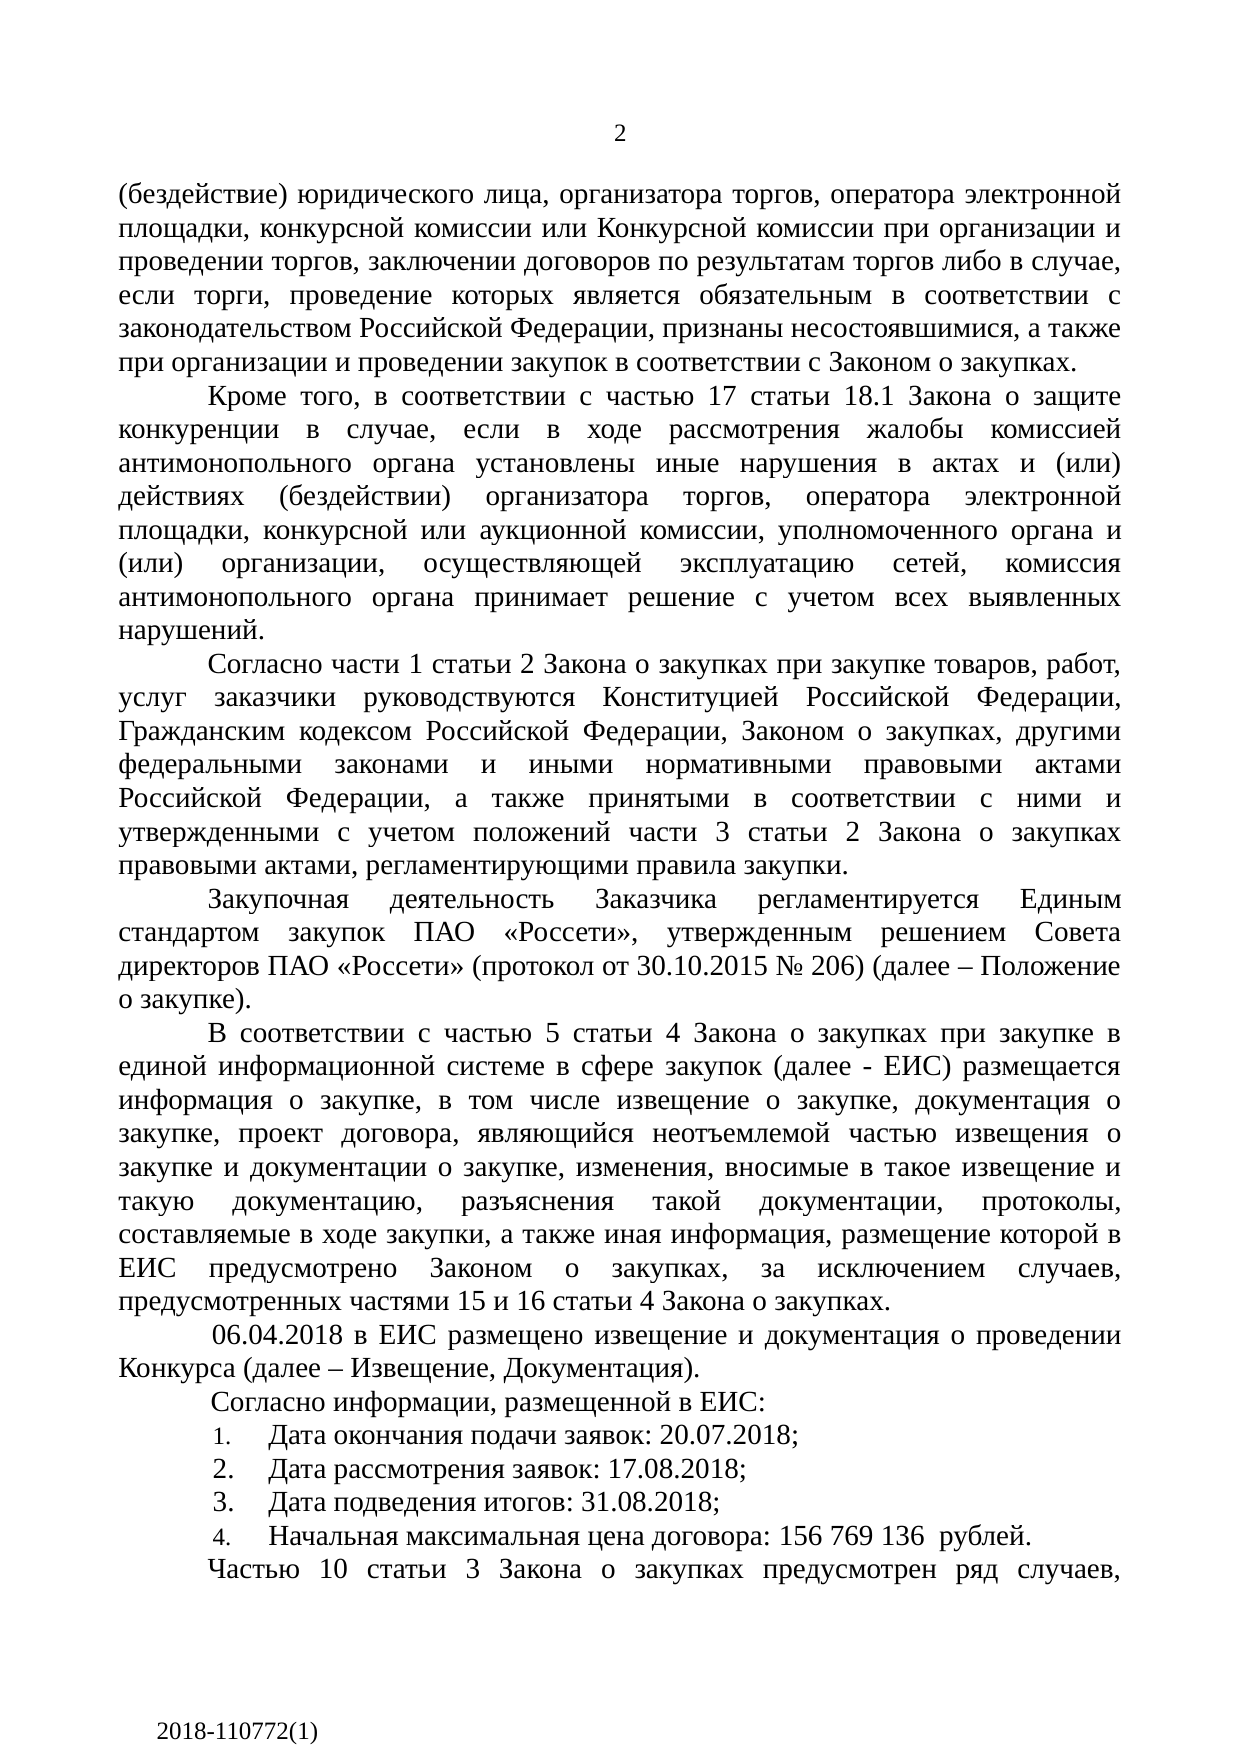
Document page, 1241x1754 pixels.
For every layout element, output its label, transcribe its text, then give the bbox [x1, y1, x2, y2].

text Частью 10 статьи 3 Закона о закупках предусмотрен ряд случаев, [118, 1552, 1122, 1585]
text Кроме того, в соответствии с частью 17 статьи 18.1 Закона о защите конкуренции в случае, если в ходе рассмотрения жалобы комиссией антимонопольного органа установлены иные нарушения в актах и (или) действиях (бездействии) организатора торгов, оператора электронной площадки, конкурсной или аукционной комиссии, уполномоченного органа и (или) организации, осуществляющей эксплуатацию сетей, комиссия антимонопольного органа принимает решение с учетом всех выявленных нарушений. [118, 378, 1122, 646]
list Дата окончания подачи заявок: 20.07.2018; [118, 1417, 1122, 1451]
list Дата рассмотрения заявок: 17.08.2018; [118, 1451, 1122, 1484]
text Согласно информации, размещенной в ЕИС: [118, 1384, 1122, 1417]
text Закупочная деятельность Заказчика регламентируется Единым стандартом закупок ПАО «Россети», утвержденным решением Совета директоров ПАО «Россети» (протокол от 30.10.2015 № 206) (далее – Положение о закупке). [118, 881, 1122, 1015]
text (бездействие) юридического лица, организатора торгов, оператора электронной площадки, конкурсной комиссии или Конкурсной комиссии при организации и проведении торгов, заключении договоров по результатам торгов либо в случае, если торги, проведение которых является обязательным в соответствии с законодательством Российской Федерации, признаны несостоявшимися, а также при организации и проведении закупок в соответствии с Законом о закупках. [118, 176, 1122, 378]
list Дата подведения итогов: 31.08.2018; [118, 1484, 1122, 1518]
text В соответствии с частью 5 статьи 4 Закона о закупках при закупке в единой информационной системе в сфере закупок (далее - ЕИС) размещается информация о закупке, в том числе извещение о закупке, документация о закупке, проект договора, являющийся неотъемлемой частью извещения о закупке и документации о закупке, изменения, вносимые в такое извещение и такую документацию, разъяснения такой документации, протоколы, составляемые в ходе закупки, а также иная информация, размещение которой в ЕИС предусмотрено Законом о закупках, за исключением случаев, предусмотренных частями 15 и 16 статьи 4 Закона о закупках. [118, 1015, 1122, 1317]
text 06.04.2018 в ЕИС размещено извещение и документация о проведении Конкурса (далее – Извещение, Документация). [118, 1317, 1122, 1384]
list Начальная максимальная цена договора: 156 769 136 рублей. [118, 1518, 1122, 1552]
text Согласно части 1 статьи 2 Закона о закупках при закупке товаров, работ, услуг заказчики руководствуются Конституцией Российской Федерации, Гражданским кодексом Российской Федерации, Законом о закупках, другими федеральными законами и иными нормативными правовыми актами Российской Федерации, а также принятыми в соответствии с ними и утвержденными с учетом положений части 3 статьи 2 Закона о закупках правовыми актами, регламентирующими правила закупки. [118, 646, 1122, 881]
